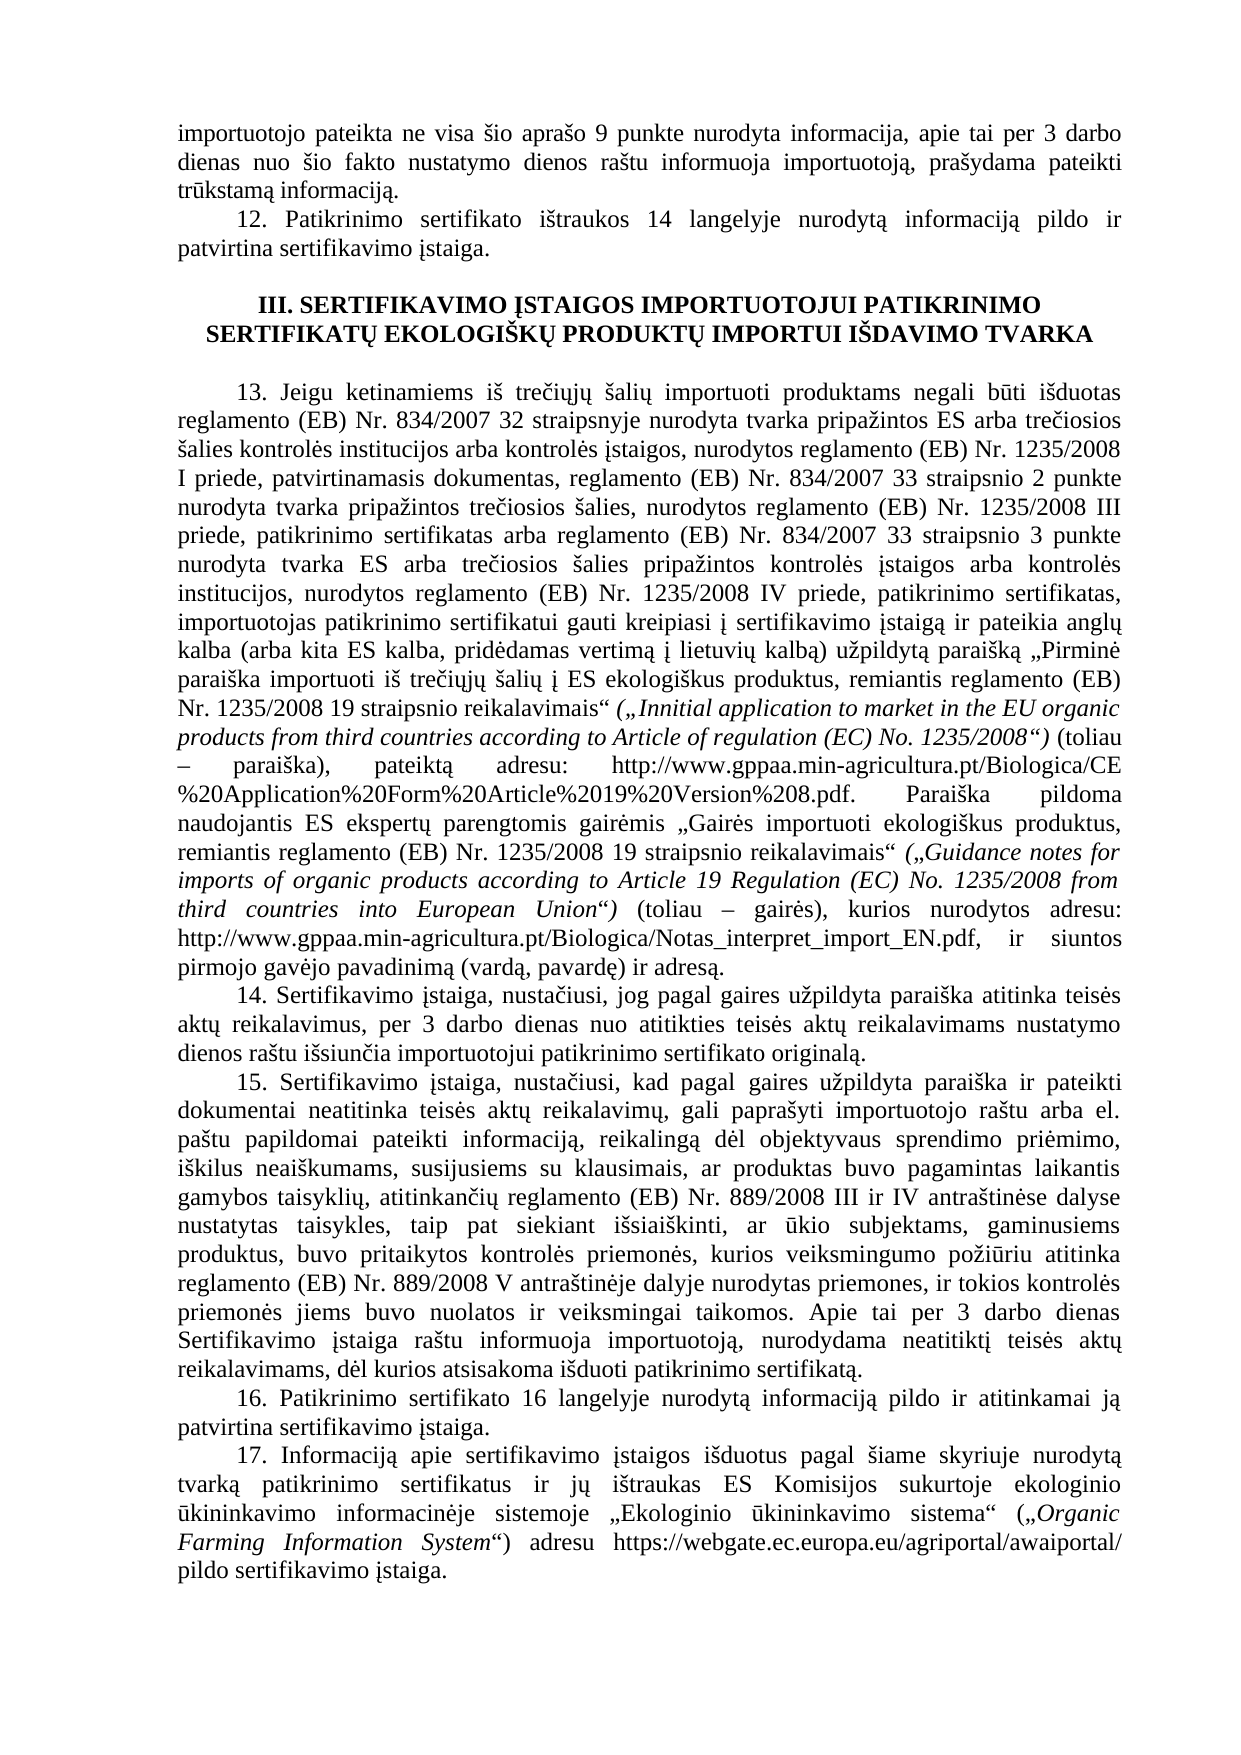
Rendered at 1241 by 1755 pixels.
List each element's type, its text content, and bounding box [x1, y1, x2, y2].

text 13. Jeigu ketinamiems iš trečiųjų šalių importuoti produktams negali būti išduotas reglamento (EB) Nr. 834/2007 32 straipsnyje nurodyta tvarka pripažintos ES arba trečiosios šalies kontrolės institucijos arba kontrolės įstaigos, nurodytos reglamento (EB) Nr. 1235/2008 I priede, patvirtinamasis dokumentas, reglamento (EB) Nr. 834/2007 33 straipsnio 2 punkte nurodyta tvarka pripažintos trečiosios šalies, nurodytos reglamento (EB) Nr. 1235/2008 III priede, patikrinimo sertifikatas arba reglamento (EB) Nr. 834/2007 33 straipsnio 3 punkte nurodyta tvarka ES arba trečiosios šalies pripažintos kontrolės įstaigos arba kontrolės institucijos, nurodytos reglamento (EB) Nr. 1235/2008 IV priede, patikrinimo sertifikatas, importuotojas patikrinimo sertifikatui gauti kreipiasi į sertifikavimo įstaigą ir pateikia anglų kalba (arba kita ES kalba, pridėdamas vertimą į lietuvių kalbą) užpildytą paraišką „Pirminė paraiška importuoti iš trečiųjų šalių į ES ekologiškus produktus, remiantis reglamento (EB) Nr. 1235/2008 19 straipsnio reikalavimais“ („Innitial application to market in the EU organic products from third countries according to Article of regulation (EC) No. 1235/2008“) (toliau – paraiška), pateiktą adresu: http://www.gppaa.min-agricultura.pt/Biologica/CE%20Application%20Form%20Article%2019%20Version%208.pdf. Paraiška pildoma naudojantis ES ekspertų parengtomis gairėmis „Gairės importuoti ekologiškus produktus, remiantis reglamento (EB) Nr. 1235/2008 19 straipsnio reikalavimais“ („Guidance notes for imports of organic products according to Article 19 Regulation (EC) No. 1235/2008 from third countries into European Union“) (toliau – gairės), kurios nurodytos adresu: http://www.gppaa.min-agricultura.pt/Biologica/Notas_interpret_import_EN.pdf, ir siuntos pirmojo gavėjo pavadinimą (vardą, pavardę) ir adresą. [177, 377, 1122, 981]
text III. SERTIFIKAVIMO ĮSTAIGOS IMPORTUOTOJUI PATIKRINIMO SERTIFIKATŲ EKOLOGIŠKŲ PRODUKTŲ IMPORTUI IŠDAVIMO TVARKA [177, 291, 1122, 348]
text 12. Patikrinimo sertifikato ištraukos 14 langelyje nurodytą informaciją pildo ir patvirtina sertifikavimo įstaiga. [177, 204, 1122, 262]
text 16. Patikrinimo sertifikato 16 langelyje nurodytą informaciją pildo ir atitinkamai ją patvirtina sertifikavimo įstaiga. [177, 1383, 1122, 1441]
text 17. Informaciją apie sertifikavimo įstaigos išduotus pagal šiame skyriuje nurodytą tvarką patikrinimo sertifikatus ir jų ištraukas ES Komisijos sukurtoje ekologinio ūkininkavimo informacinėje sistemoje „Ekologinio ūkininkavimo sistema“ („Organic Farming Information System“) adresu https://webgate.ec.europa.eu/agriportal/awaiportal/ pildo sertifikavimo įstaiga. [177, 1441, 1122, 1584]
text importuotojo pateikta ne visa šio aprašo 9 punkte nurodyta informacija, apie tai per 3 darbo dienas nuo šio fakto nustatymo dienos raštu informuoja importuotoją, prašydama pateikti trūkstamą informaciją. [177, 118, 1122, 204]
text 14. Sertifikavimo įstaiga, nustačiusi, jog pagal gaires užpildyta paraiška atitinka teisės aktų reikalavimus, per 3 darbo dienas nuo atitikties teisės aktų reikalavimams nustatymo dienos raštu išsiunčia importuotojui patikrinimo sertifikato originalą. [177, 981, 1122, 1067]
text 15. Sertifikavimo įstaiga, nustačiusi, kad pagal gaires užpildyta paraiška ir pateikti dokumentai neatitinka teisės aktų reikalavimų, gali paprašyti importuotojo raštu arba el. paštu papildomai pateikti informaciją, reikalingą dėl objektyvaus sprendimo priėmimo, iškilus neaiškumams, susijusiems su klausimais, ar produktas buvo pagamintas laikantis gamybos taisyklių, atitinkančių reglamento (EB) Nr. 889/2008 III ir IV antraštinėse dalyse nustatytas taisykles, taip pat siekiant išsiaiškinti, ar ūkio subjektams, gaminusiems produktus, buvo pritaikytos kontrolės priemonės, kurios veiksmingumo požiūriu atitinka reglamento (EB) Nr. 889/2008 V antraštinėje dalyje nurodytas priemones, ir tokios kontrolės priemonės jiems buvo nuolatos ir veiksmingai taikomos. Apie tai per 3 darbo dienas Sertifikavimo įstaiga raštu informuoja importuotoją, nurodydama neatitiktį teisės aktų reikalavimams, dėl kurios atsisakoma išduoti patikrinimo sertifikatą. [177, 1067, 1122, 1383]
